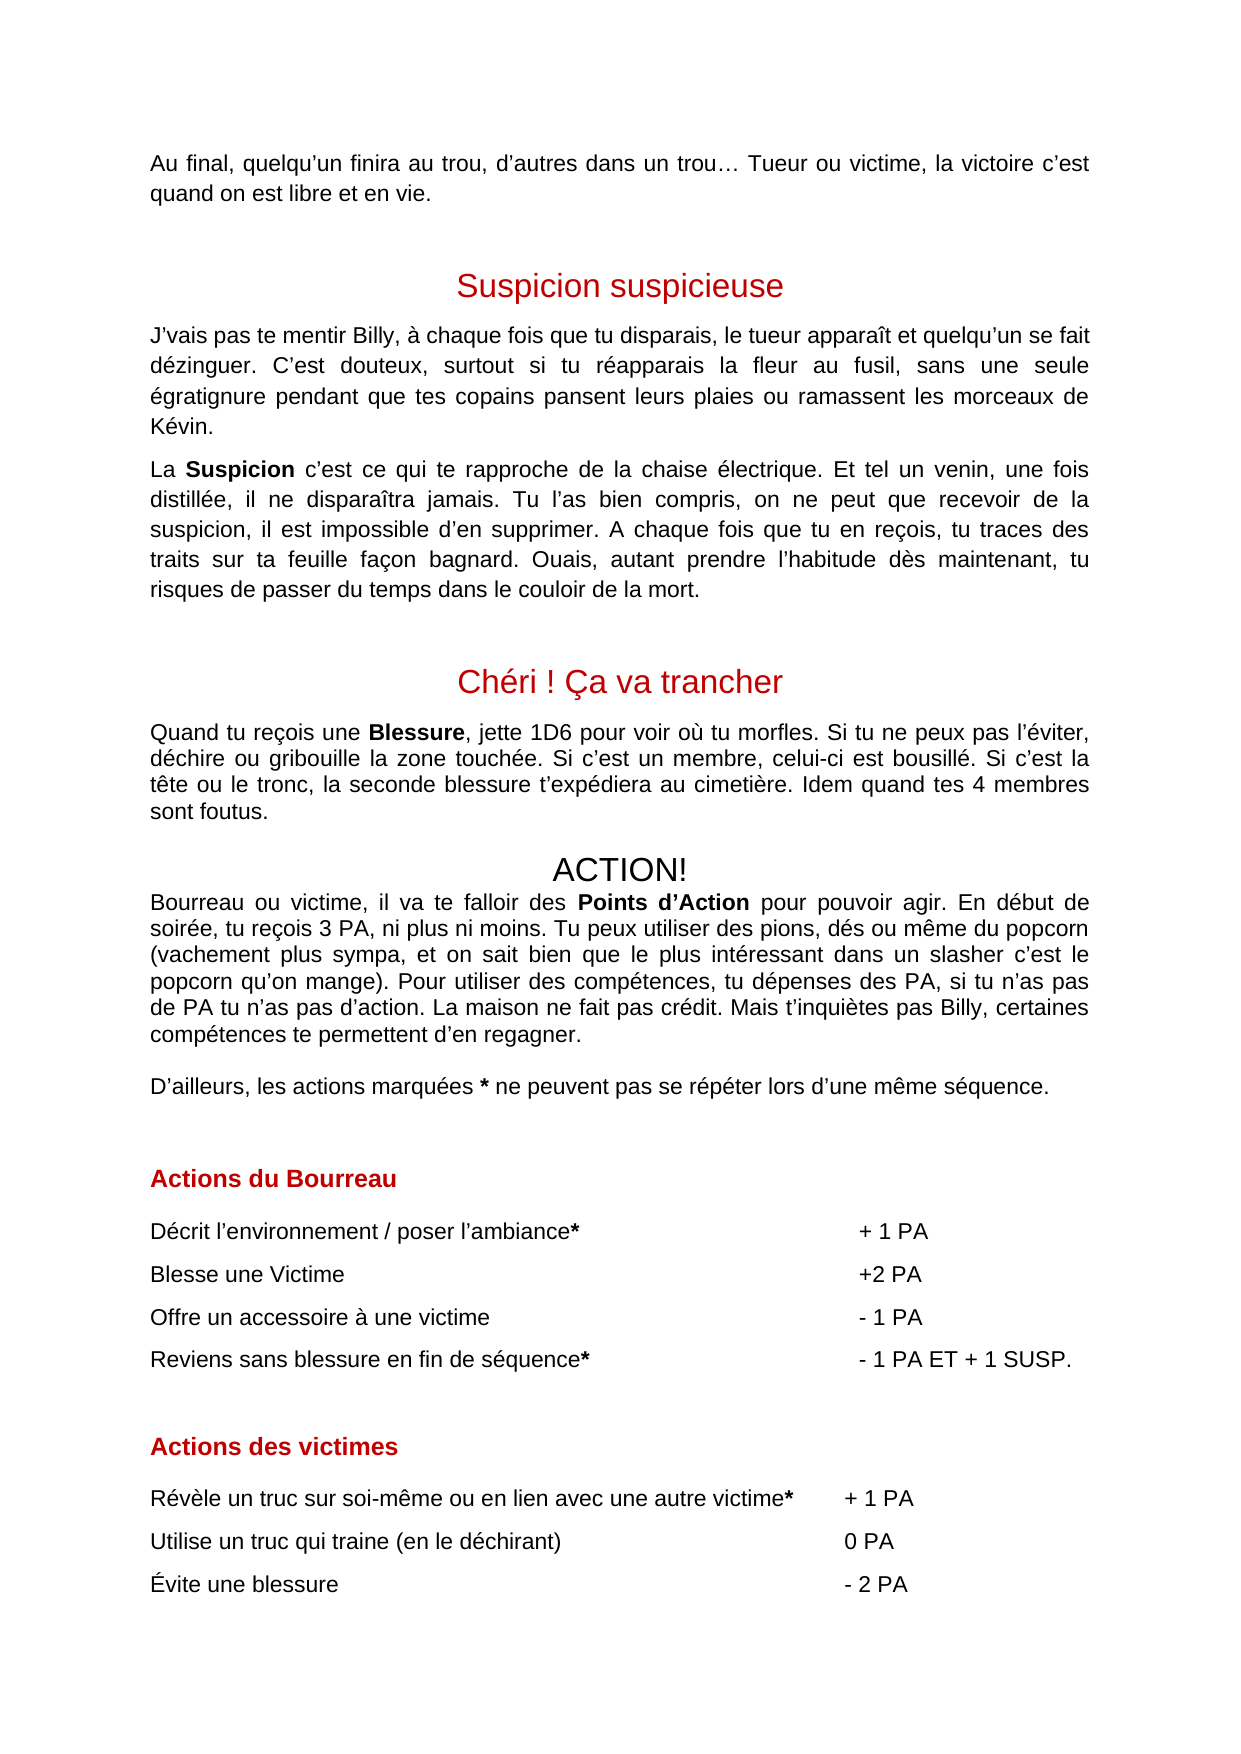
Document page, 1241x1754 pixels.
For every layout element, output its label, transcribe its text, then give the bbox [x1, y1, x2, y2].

subtitle Suspicion suspicieuse [150, 266, 1090, 304]
subtitle J’vais pas te mentir Billy, à chaque fois que tu disparais, le tueur apparaît et quelqu’un se fait dézinguer. C’est douteux, surtout si tu réapparais la fleur au fusil, sans une seule égratignure pendant que tes copains pansent leurs plaies ou ramassent les morceaux de Kévin. [150, 322, 1090, 439]
subtitle Actions du Bourreau [150, 1164, 1090, 1193]
subtitle Offre un accessoire à une victime - 1 PA [150, 1303, 1090, 1330]
subtitle Décrit l’environnement / poser l’ambiance* + 1 PA [150, 1218, 1090, 1244]
subtitle Bourreau ou victime, il va te falloir des Points d’Action pour pouvoir agir. En début de soirée, tu reçois 3 PA, ni plus ni moins. Tu peux utiliser des pions, dés ou même du popcorn (vachement plus sympa, et on sait bien que le plus intéressant dans un slasher c’est le popcorn qu’on mange). Pour utiliser des compétences, tu dépenses des PA, si tu n’as pas de PA tu n’as pas d’action. La maison ne fait pas crédit. Mais t’inquiètes pas Billy, certaines compétences te permettent d’en regagner. [150, 889, 1090, 1047]
subtitle Au final, quelqu’un finira au trou, d’autres dans un trou… Tueur ou victime, la victoire c’est quand on est libre et en vie. [150, 150, 1090, 207]
subtitle La Suspicion c’est ce qui te rapproche de la chaise électrique. Et tel un venin, une fois distillée, il ne disparaîtra jamais. Tu l’as bien compris, on ne peut que recevoir de la suspicion, il est impossible d’en supprimer. A chaque fois que tu en reçois, tu traces des traits sur ta feuille façon bagnard. Ouais, autant prendre l’habitude dès maintenant, tu risques de passer du temps dans le couloir de la mort. [150, 456, 1090, 603]
subtitle Utilise un truc qui traine (en le déchirant) 0 PA [150, 1528, 1090, 1554]
subtitle D’ailleurs, les actions marquées * ne peuvent pas se répéter lors d’une même séquence. [150, 1073, 1090, 1099]
subtitle Reviens sans blessure en fin de séquence* - 1 PA ET + 1 SUSP. [150, 1346, 1090, 1373]
subtitle Évite une blessure - 2 PA [150, 1571, 1090, 1597]
subtitle ACTION! [150, 850, 1090, 889]
subtitle Actions des victimes [150, 1432, 1090, 1460]
subtitle Chéri ! Ça va trancher [150, 662, 1090, 700]
subtitle Blesse une Victime +2 PA [150, 1261, 1090, 1287]
subtitle Quand tu reçois une Blessure, jette 1D6 pour voir où tu morfles. Si tu ne peux pas l’éviter, déchire ou gribouille la zone touchée. Si c’est un membre, celui-ci est bousillé. Si c’est la tête ou le tronc, la seconde blessure t’expédiera au cimetière. Idem quand tes 4 membres sont foutus. [150, 718, 1090, 824]
subtitle Révèle un truc sur soi-même ou en lien avec une autre victime* + 1 PA [150, 1485, 1090, 1512]
